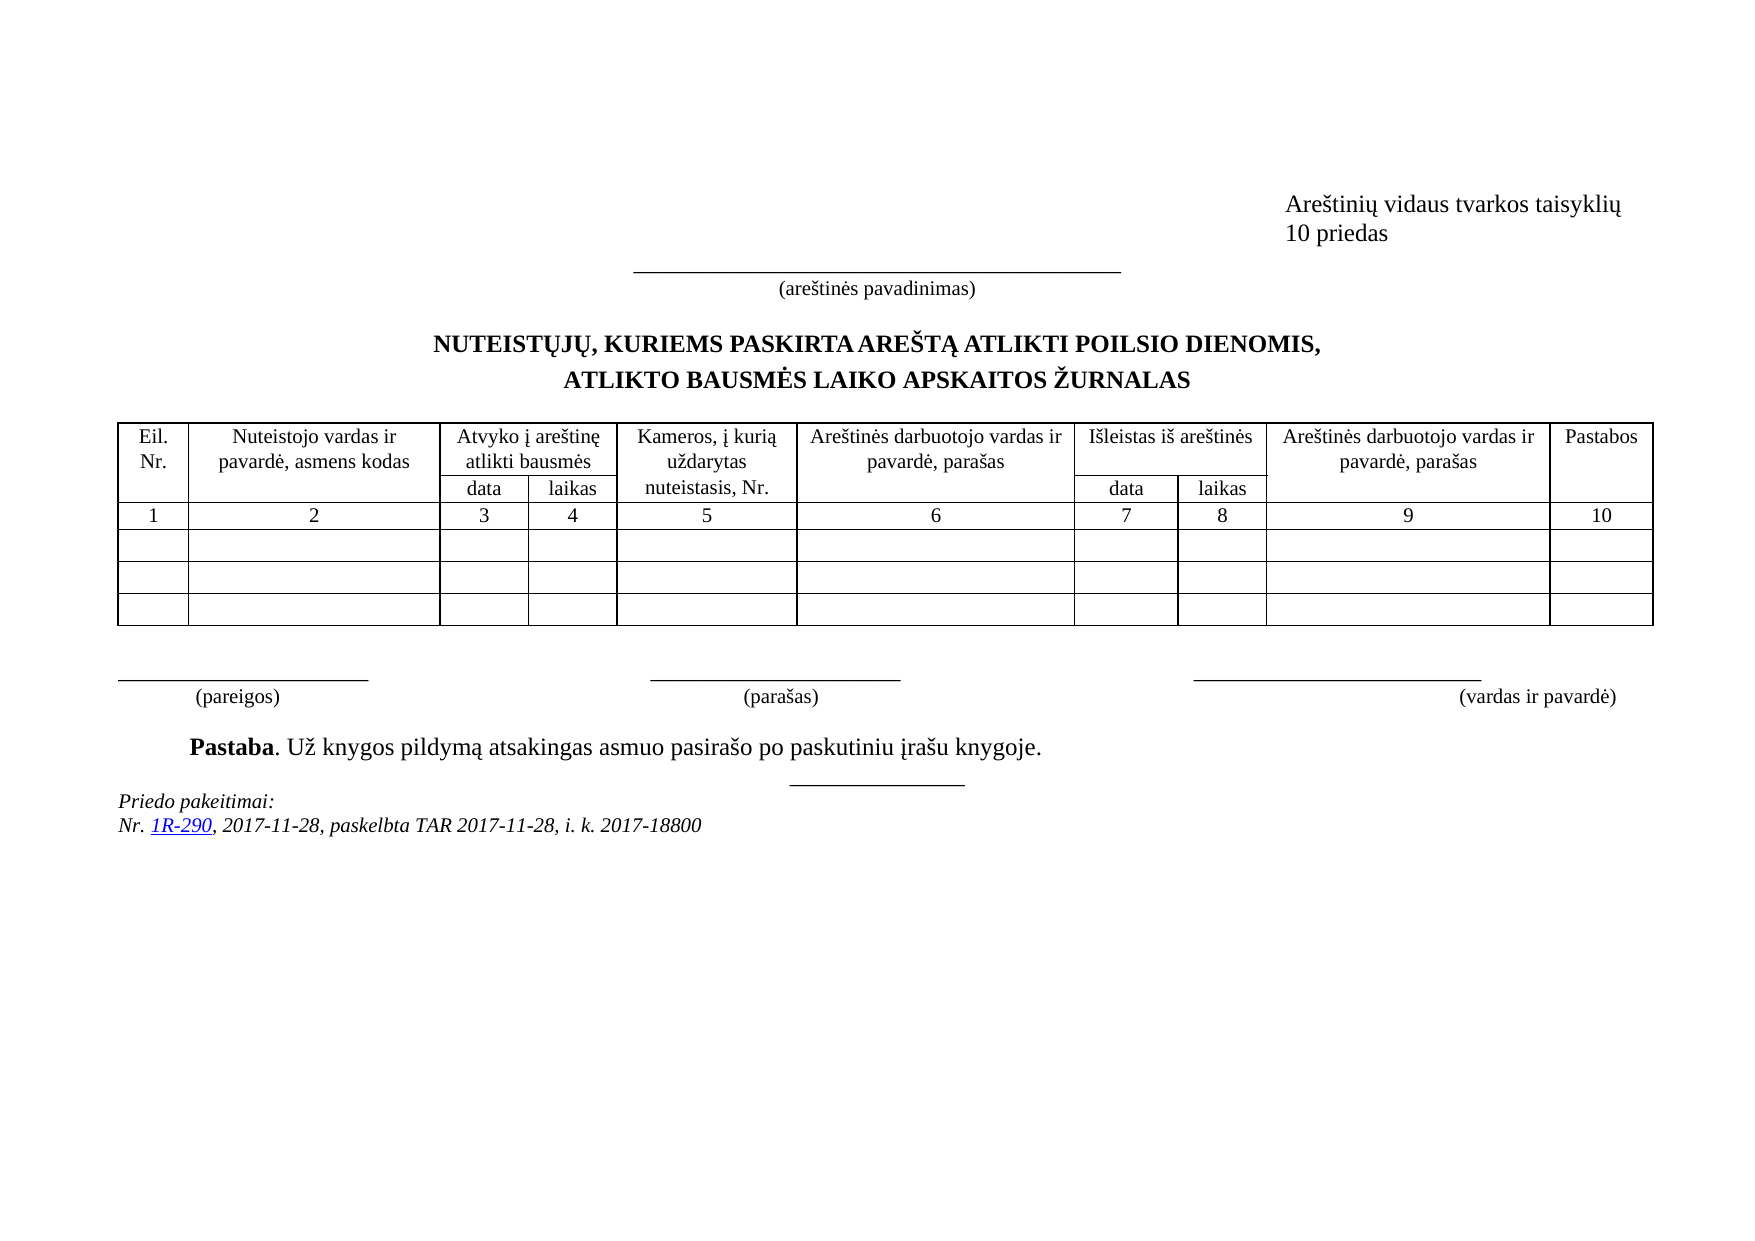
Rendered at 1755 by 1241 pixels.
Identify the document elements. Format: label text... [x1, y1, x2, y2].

table_cell [1075, 530, 1177, 561]
table_header Atvyko į areštinę atlikti bausmės [441, 424, 616, 474]
text 10 priedas [783, 218, 1636, 247]
table_cell [1551, 562, 1652, 592]
table_cell data [441, 476, 528, 502]
table_cell [529, 562, 616, 592]
table_cell 9 [1267, 503, 1549, 528]
table_cell [618, 530, 796, 561]
table_cell [189, 594, 439, 624]
table_cell 5 [618, 503, 796, 528]
table_cell 10 [1551, 503, 1652, 528]
table_cell 2 [189, 503, 439, 528]
table_cell [1267, 530, 1549, 561]
table_cell [618, 562, 796, 592]
text (areštinės pavadinimas) [118, 276, 1636, 300]
table_cell 3 [441, 503, 528, 528]
table_cell [1267, 562, 1549, 592]
table_cell [1551, 530, 1652, 561]
text ____________________ ____________________ _______________________ [118, 655, 1636, 683]
table_cell [189, 562, 439, 592]
table_header Kameros, į kurią uždarytas nuteistasis, Nr. [618, 424, 796, 502]
text Nr. 1R-290, 2017-11-28, paskelbta TAR 2017-11-28, i. k. 2017-18800 [118, 813, 1636, 837]
table_cell [441, 594, 528, 624]
table_header Areštinės darbuotojo vardas ir pavardė, parašas [1267, 424, 1549, 502]
table_cell laikas [1179, 476, 1266, 502]
table_cell [119, 594, 188, 624]
table_cell 8 [1179, 503, 1266, 528]
table_cell [119, 562, 188, 592]
table_cell [1075, 562, 1177, 592]
text ______________ [118, 760, 1636, 789]
text Pastaba. Už knygos pildymą atsakingas asmuo pasirašo po paskutiniu įrašu knygoje. [118, 732, 1636, 760]
text Priedo pakeitimai: [118, 789, 1636, 813]
text ATLIKTO BAUSMĖS LAIKO APSKAITOS ŽURNALAS [118, 365, 1636, 393]
table_cell [798, 562, 1074, 592]
text (pareigos) (parašas) (vardas ir pavardė) [118, 683, 1636, 708]
table_cell [441, 562, 528, 592]
table_cell [529, 530, 616, 561]
table_cell 6 [798, 503, 1074, 528]
text _______________________________________ [118, 247, 1636, 276]
table_cell [618, 594, 796, 624]
table_header Išleistas iš areštinės [1075, 424, 1266, 474]
table_cell 1 [119, 503, 188, 528]
table_cell 7 [1075, 503, 1177, 528]
table_cell data [1075, 476, 1177, 502]
table_cell [1179, 594, 1266, 624]
text NUTEISTŲJŲ, KURIEMS PASKIRTA AREŠTĄ ATLIKTI POILSIO DIENOMIS, [118, 329, 1636, 357]
table_cell [1179, 562, 1266, 592]
text Areštinių vidaus tvarkos taisyklių [783, 189, 1636, 218]
table_header Nuteistojo vardas ir pavardė, asmens kodas [189, 424, 439, 502]
table_cell [529, 594, 616, 624]
table_cell [1267, 594, 1549, 624]
table_cell laikas [529, 476, 616, 502]
table_cell [441, 530, 528, 561]
table_cell [798, 594, 1074, 624]
table_header Pastabos [1551, 424, 1652, 502]
table_cell [1075, 594, 1177, 624]
table_cell [189, 530, 439, 561]
table_header Eil. Nr. [119, 424, 188, 502]
table_cell 4 [529, 503, 616, 528]
table_cell [1551, 594, 1652, 624]
table_cell [1179, 530, 1266, 561]
table_header Areštinės darbuotojo vardas ir pavardė, parašas [798, 424, 1074, 502]
table_cell [119, 530, 188, 561]
table_cell [798, 530, 1074, 561]
